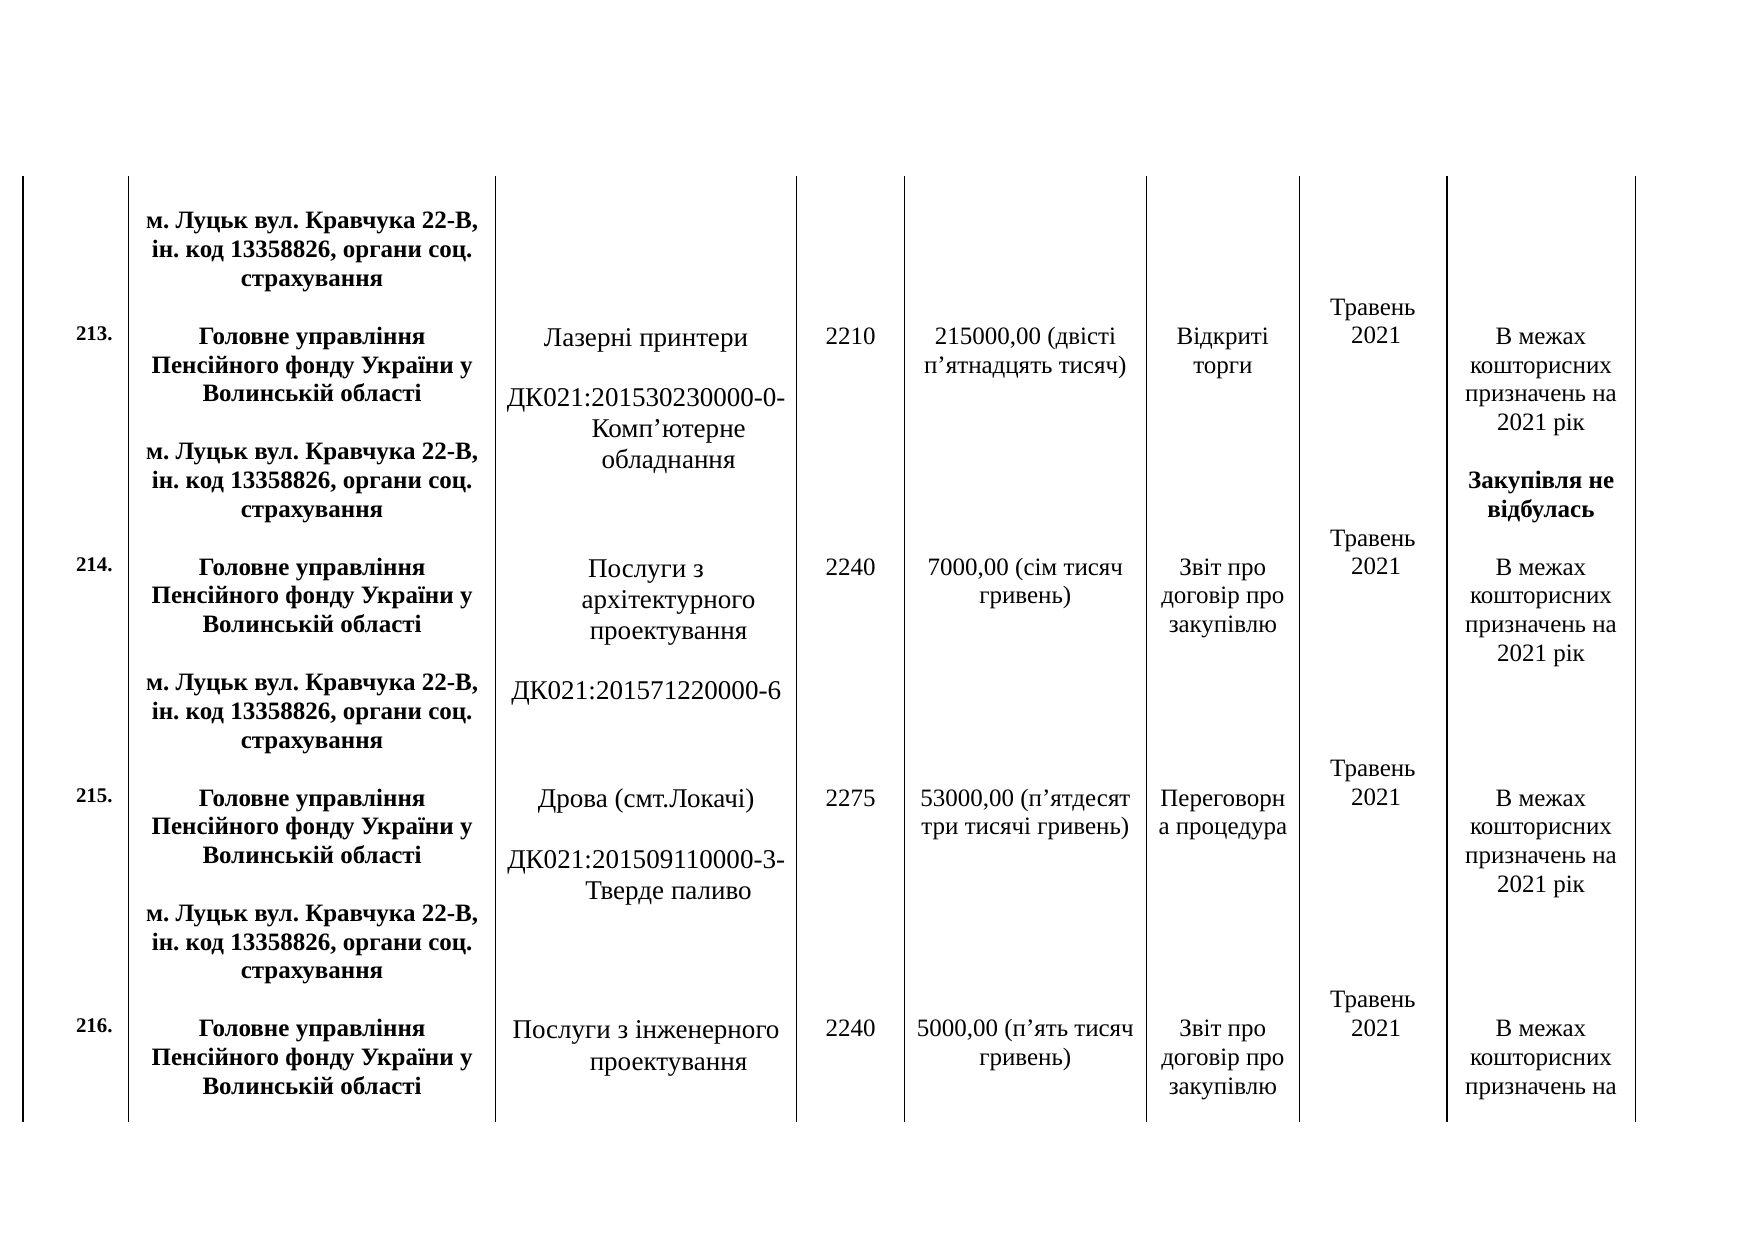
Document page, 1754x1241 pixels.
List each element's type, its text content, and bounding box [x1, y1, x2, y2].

table_cell Травень 2021 [1300, 754, 1446, 984]
table_cell Переговорна процедура [1147, 754, 1299, 984]
table_cell [24, 754, 128, 984]
table_cell Звіт про договір про закупівлю [1147, 523, 1299, 753]
table_cell Травень 2021 [1300, 523, 1446, 753]
table_cell Головне управління Пенсійного фонду України у Волинській області м. Луцьк вул. Кравчука 22-В, ін. код 13358826, органи соц. страхування [129, 754, 495, 984]
table_cell [24, 523, 128, 753]
table_cell [1300, 176, 1446, 292]
table_cell В межах кошторисних призначень на 2021 рік [1448, 523, 1635, 753]
table_cell Послуги з архітектурного проектування ДК021:201571220000-6 [496, 523, 796, 753]
table_cell Головне управління Пенсійного фонду України у Волинській області м. Луцьк вул. Кравчука 22-В, ін. код 13358826, органи соц. страхування [129, 523, 495, 753]
table_cell Лазерні принтери ДК021:201530230000-0-Комп’ютерне обладнання [496, 292, 796, 523]
table_cell В межах кошторисних призначень на [1448, 984, 1635, 1122]
table_cell В межах кошторисних призначень на 2021 рік [1448, 754, 1635, 984]
table_cell 53000,00 (п’ятдесят три тисячі гривень) [905, 754, 1146, 984]
table_cell [24, 984, 128, 1122]
table_cell Травень 2021 [1300, 292, 1446, 523]
table_cell 2240 [797, 523, 904, 753]
table_cell В межах кошторисних призначень на 2021 рік Закупівля не відбулась [1448, 292, 1635, 523]
table_cell 7000,00 (сім тисяч гривень) [905, 523, 1146, 753]
table_cell [797, 176, 904, 292]
table_cell [905, 176, 1146, 292]
table_cell [1448, 176, 1635, 292]
table_cell 5000,00 (п’ять тисяч гривень) [905, 984, 1146, 1122]
table_cell Дрова (смт.Локачі) ДК021:201509110000-3-Тверде паливо [496, 754, 796, 984]
table_cell [24, 176, 128, 292]
table_cell [496, 176, 796, 292]
table_cell [1147, 176, 1299, 292]
table_cell [24, 292, 128, 523]
table_cell 2210 [797, 292, 904, 523]
table_cell Послуги з інженерного проектування [496, 984, 796, 1122]
table_cell Головне управління Пенсійного фонду України у Волинській області [129, 984, 495, 1122]
table_cell 215000,00 (двісті п’ятнадцять тисяч) [905, 292, 1146, 523]
table_cell м. Луцьк вул. Кравчука 22-В, ін. код 13358826, органи соц. страхування [129, 176, 495, 292]
table_cell Травень 2021 [1300, 984, 1446, 1122]
table_cell Відкриті торги [1147, 292, 1299, 523]
table_cell Головне управління Пенсійного фонду України у Волинській області м. Луцьк вул. Кравчука 22-В, ін. код 13358826, органи соц. страхування [129, 292, 495, 523]
table_cell Звіт про договір про закупівлю [1147, 984, 1299, 1122]
table_cell 2275 [797, 754, 904, 984]
table_cell 2240 [797, 984, 904, 1122]
